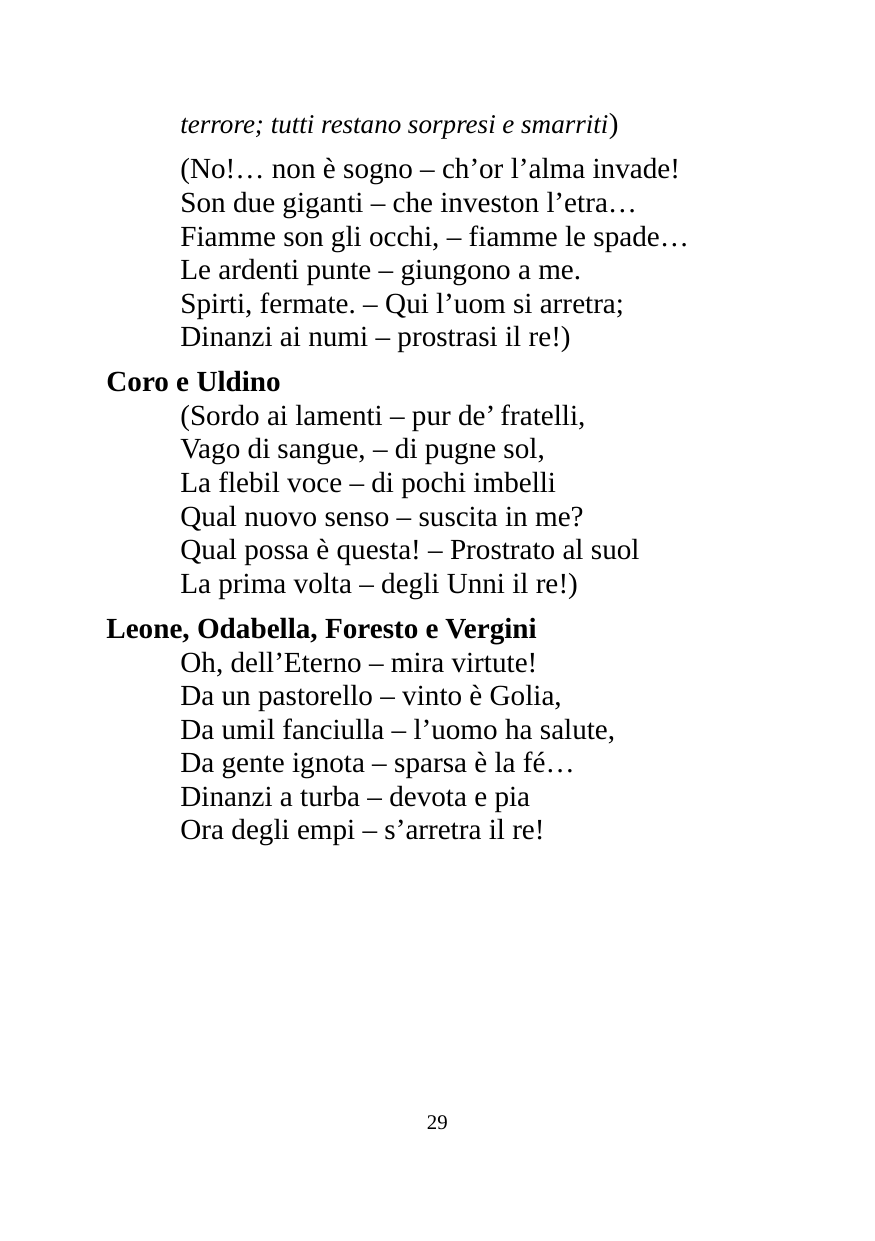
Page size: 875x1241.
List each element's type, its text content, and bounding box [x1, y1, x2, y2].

text terrore; tutti restano sorpresi e smarriti) [180, 106, 768, 140]
text Coro e Uldino [106, 364, 768, 398]
text (Sordo ai lamenti – pur de’ fratelli, Vago di sangue, – di pugne sol, La flebil voce – di pochi imbelli Qual nuovo senso – suscita in me? Qual possa è questa! – Prostrato al suol La prima volta – degli Unni il re!) [180, 398, 768, 599]
text Oh, dell’Eterno – mira virtute! Da un pastorello – vinto è Golia, Da umil fanciulla – l’uomo ha salute, Da gente ignota – sparsa è la fé… Dinanzi a turba – devota e pia Ora degli empi – s’arretra il re! [180, 645, 768, 846]
text (No!… non è sogno – ch’or l’alma invade! Son due giganti – che investon l’etra… Fiamme son gli occhi, – fiamme le spade… Le ardenti punte – giungono a me. Spirti, fermate. – Qui l’uom si arretra; Dinanzi ai numi – prostrasi il re!) [180, 152, 768, 353]
text Leone, Odabella, Foresto e Vergini [106, 611, 768, 645]
